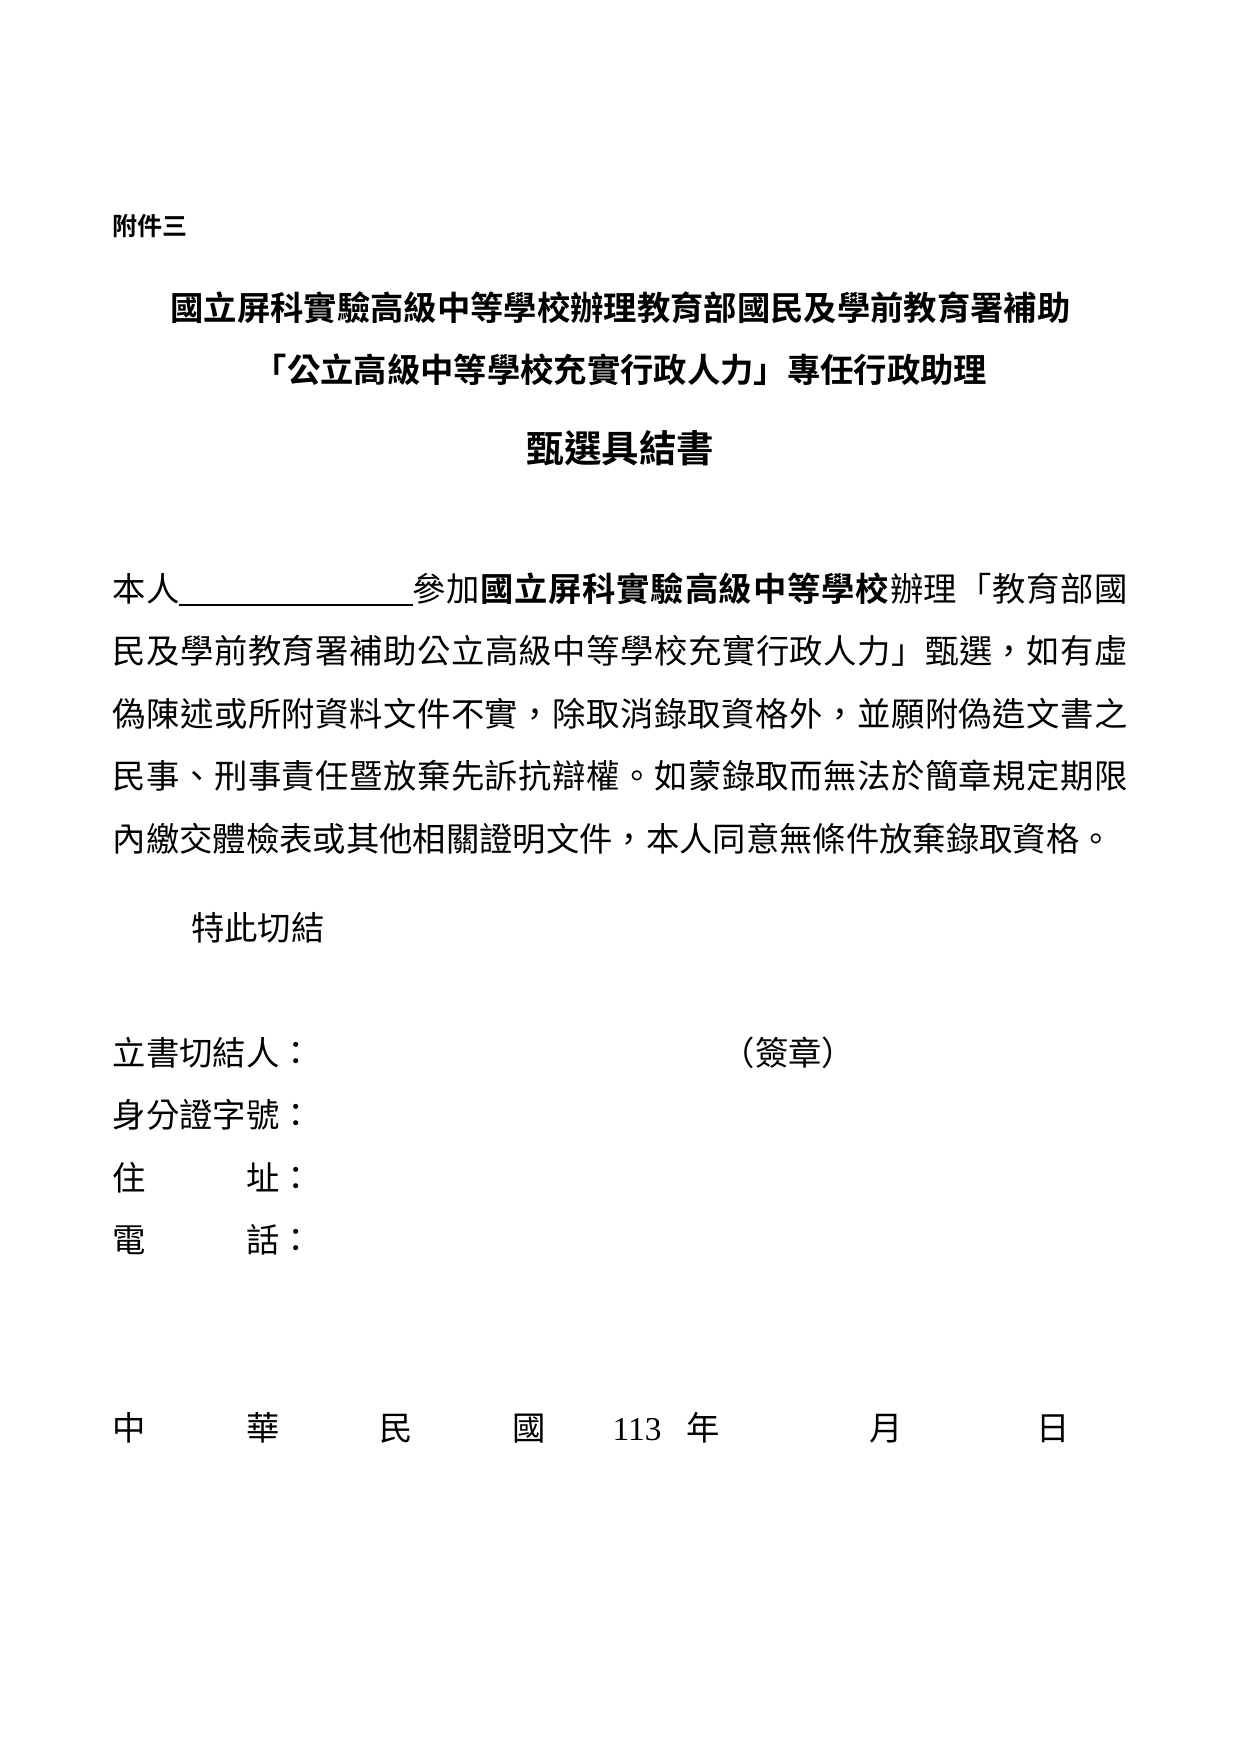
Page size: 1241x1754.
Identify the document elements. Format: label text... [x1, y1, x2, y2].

text 中 華 民 國 113 年 月 日 [112, 1384, 1128, 1446]
text 「公立高級中等學校充實行政人力」專任行政助理 [112, 327, 1128, 389]
text 本人 參加國立屏科實驗高級中等學校辦理「教育部國民及學前教育署補助公立高級中等學校充實行政人力」甄選，如有虛偽陳述或所附資料文件不實，除取消錄取資格外，並願附偽造文書之民事、刑事責任暨放棄先訴抗辯權。如蒙錄取而無法於簡章規定期限內繳交體檢表或其他相關證明文件，本人同意無條件放棄錄取資格。 [112, 545, 1128, 858]
text 身分證字號： [112, 1071, 378, 1134]
text 國立屏科實驗高級中等學校辦理教育部國民及學前教育署補助 [112, 264, 1128, 327]
text 甄選具結書 [112, 405, 1128, 467]
subtitle 附件三 [112, 183, 1128, 245]
text 電 話： [112, 1196, 998, 1259]
text 立書切結人： （簽章） [112, 1009, 998, 1071]
text 住 址： [112, 1134, 998, 1196]
text 特此切結 [191, 884, 998, 946]
